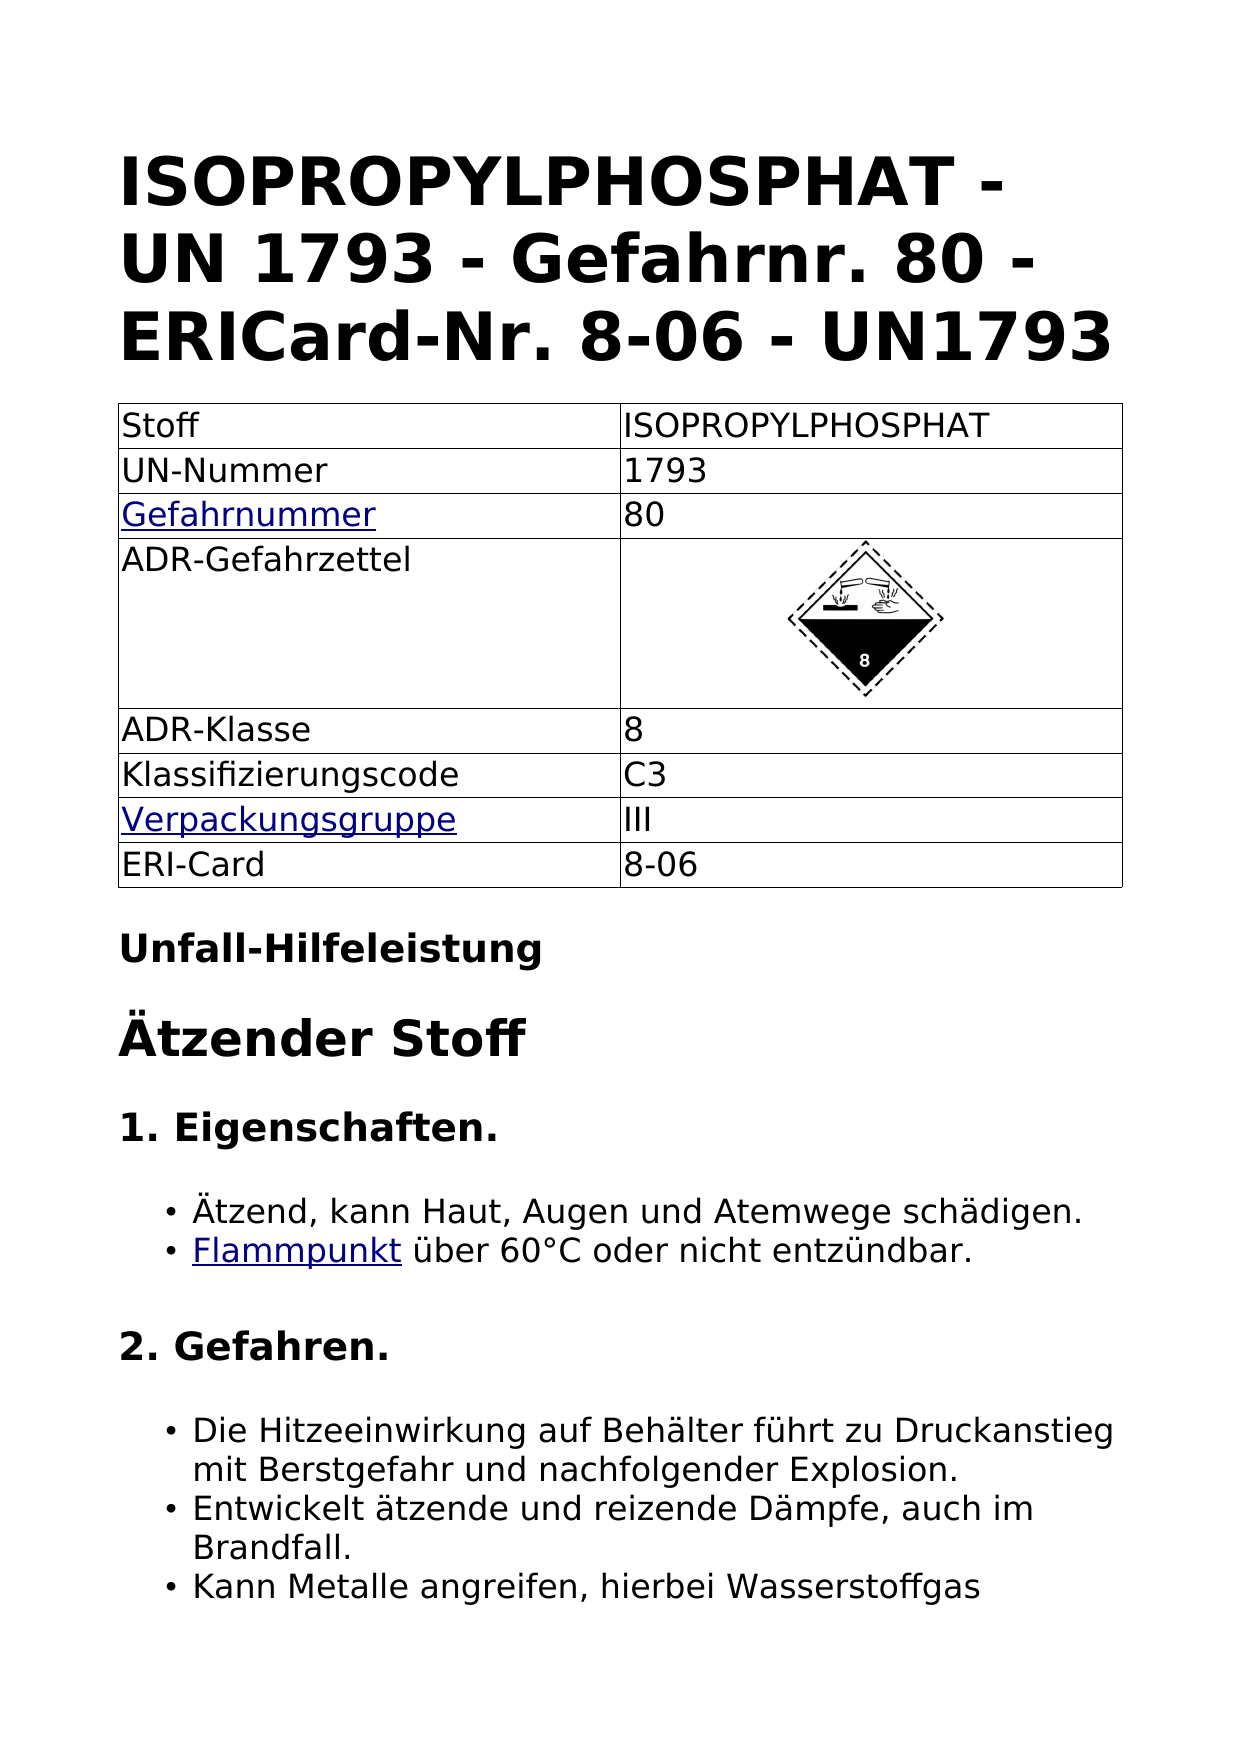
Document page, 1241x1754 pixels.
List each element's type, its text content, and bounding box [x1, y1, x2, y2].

table_cell Verpackungsgruppe [119, 798, 620, 842]
table_cell ADR-Gefahrzettel [119, 539, 620, 708]
subtitle 2. Gefahren. [118, 1324, 1122, 1370]
table_cell ERI-Card [119, 843, 620, 887]
table_header ISOPROPYLPHOSPHAT [621, 404, 1122, 448]
table_cell 8-06 [621, 843, 1122, 887]
subtitle Ätzender Stoff [118, 1009, 1122, 1068]
list Ätzend, kann Haut, Augen und Atemwege schädigen. [177, 1192, 1122, 1231]
subtitle ISOPROPYLPHOSPHAT - UN 1793 - Gefahrnr. 80 - ERICard-Nr. 8-06 - UN1793 [118, 143, 1122, 376]
list Flammpunkt über 60°C oder nicht entzündbar. [177, 1231, 1122, 1270]
list Die Hitzeeinwirkung auf Behälter führt zu Druckanstieg mit Berstgefahr und nachfolgender Explosion. [177, 1412, 1122, 1489]
table_cell Gefahrnummer [119, 494, 620, 538]
table_cell 1793 [621, 449, 1122, 493]
table_cell [621, 539, 1122, 708]
picture [787, 540, 944, 697]
list Entwickelt ätzende und reizende Dämpfe, auch im Brandfall. [177, 1489, 1122, 1567]
table_cell III [621, 798, 1122, 842]
table_cell Klassifizierungscode [119, 754, 620, 797]
list Kann Metalle angreifen, hierbei Wasserstoffgas [177, 1567, 1122, 1606]
table_cell C3 [621, 754, 1122, 797]
table_cell 8 [621, 709, 1122, 752]
table_header Stoff [119, 404, 620, 448]
table_cell UN-Nummer [119, 449, 620, 493]
subtitle 1. Eigenschaften. [118, 1105, 1122, 1150]
subtitle Unfall-Hilfeleistung [118, 927, 1122, 972]
table_cell ADR-Klasse [119, 709, 620, 752]
table_cell 80 [621, 494, 1122, 538]
